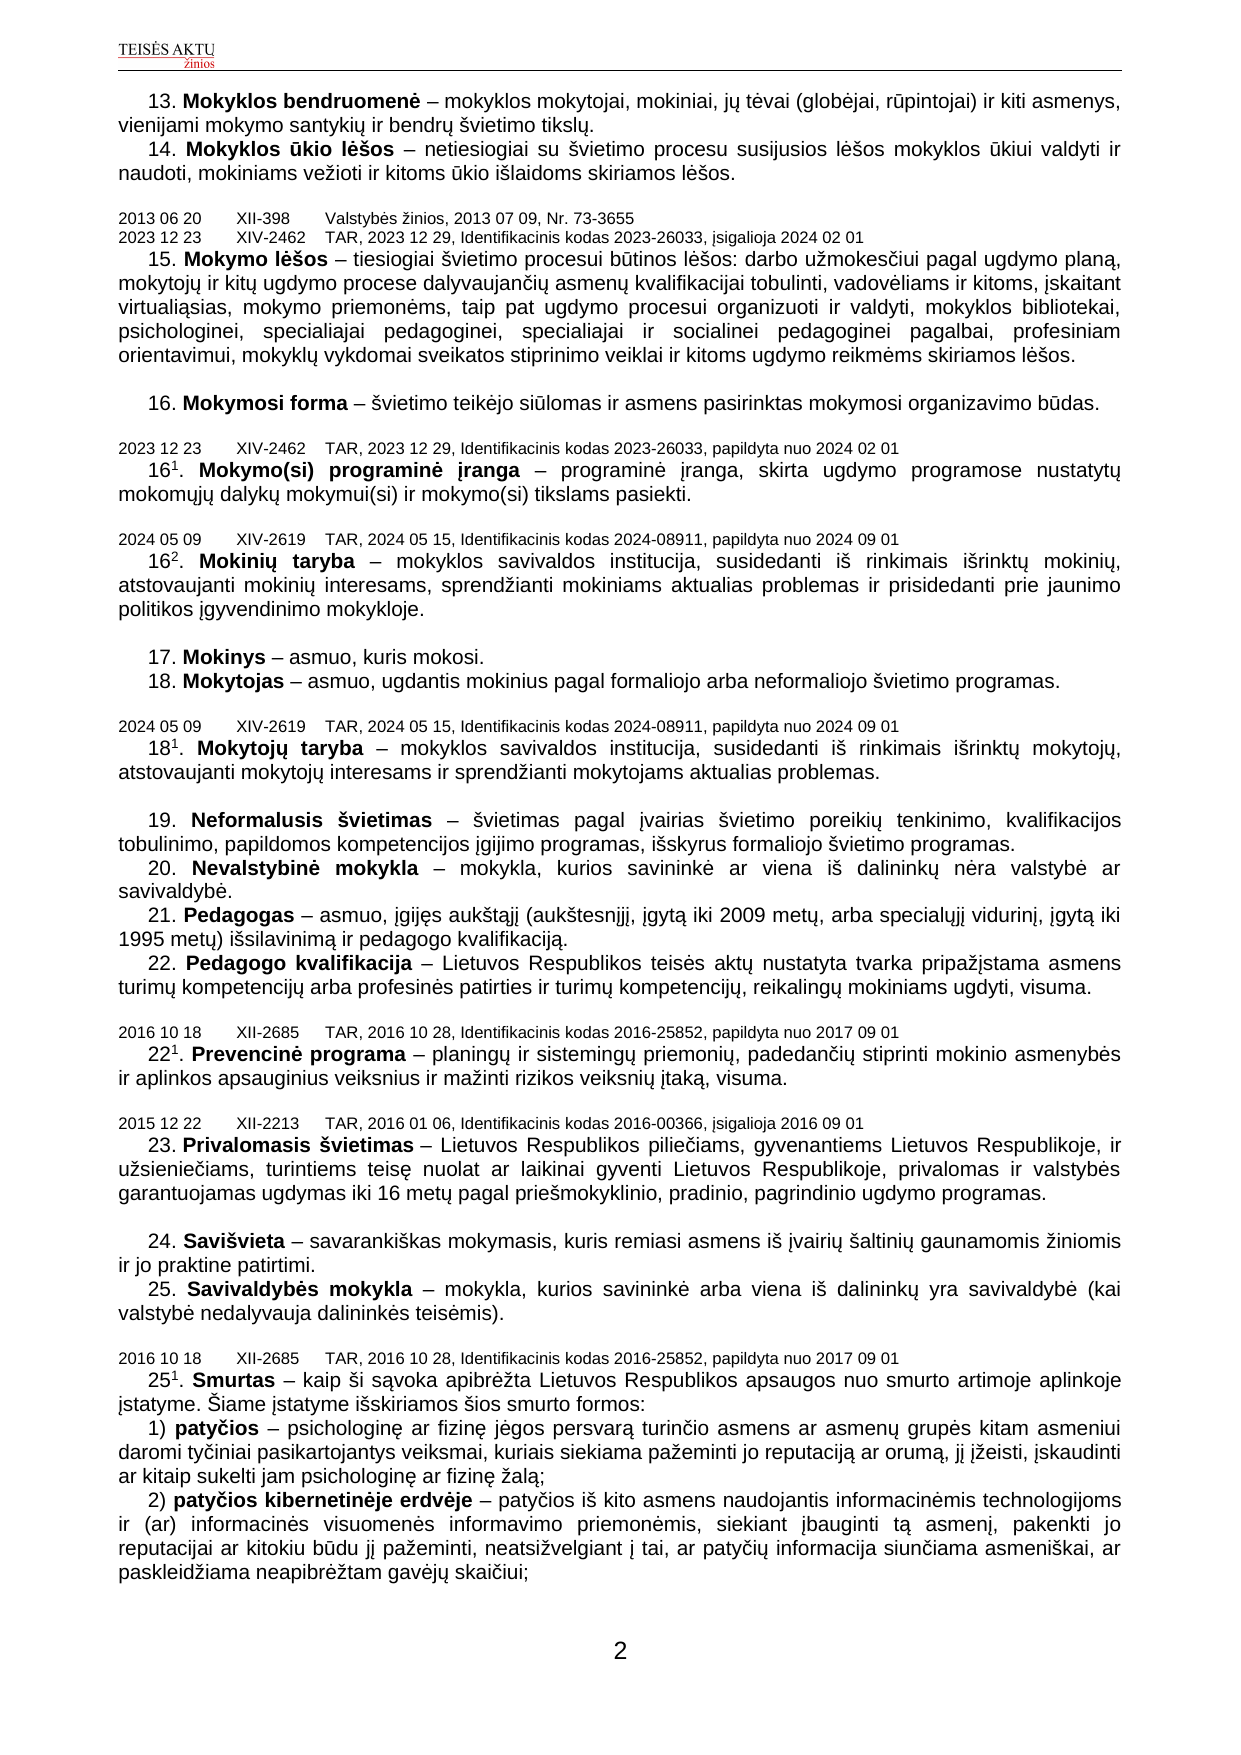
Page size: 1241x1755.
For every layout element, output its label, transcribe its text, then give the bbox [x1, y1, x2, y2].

text 21. Pedagogas – asmuo, įgijęs aukštąjį (aukštesnįjį, įgytą iki 2009 metų, arba specialųjį vidurinį, įgytą iki 1995 metų) išsilavinimą ir pedagogo kvalifikaciją. [118, 903, 1122, 951]
text 162. Mokinių taryba – mokyklos savivaldos institucija, susidedanti iš rinkimais išrinktų mokinių, atstovaujanti mokinių interesams, sprendžianti mokiniams aktualias problemas ir prisidedanti prie jaunimo politikos įgyvendinimo mokykloje. [118, 549, 1122, 621]
text 2016 10 18 XII-2685 TAR, 2016 10 28, Identifikacinis kodas 2016-25852, papildyta nuo 2017 09 01 [118, 1349, 1122, 1368]
text 14. Mokyklos ūkio lėšos – netiesiogiai su švietimo procesu susijusios lėšos mokyklos ūkiui valdyti ir naudoti, mokiniams vežioti ir kitoms ūkio išlaidoms skiriamos lėšos. [118, 137, 1122, 184]
text 2023 12 23 XIV-2462 TAR, 2023 12 29, Identifikacinis kodas 2023-26033, įsigalioja 2024 02 01 [118, 228, 1122, 247]
text 17. Mokinys – asmuo, kuris mokosi. [118, 644, 1122, 668]
text 2013 06 20 XII-398 Valstybės žinios, 2013 07 09, Nr. 73-3655 [118, 208, 1122, 228]
text 23. Privalomasis švietimas – Lietuvos Respublikos piliečiams, gyvenantiems Lietuvos Respublikoje, ir užsieniečiams, turintiems teisę nuolat ar laikinai gyventi Lietuvos Respublikoje, privalomas ir valstybės garantuojamas ugdymas iki 16 metų pagal priešmokyklinio, pradinio, pagrindinio ugdymo programas. [118, 1133, 1122, 1205]
text 221. Prevencinė programa – planingų ir sistemingų priemonių, padedančių stiprinti mokinio asmenybės ir aplinkos apsauginius veiksnius ir mažinti rizikos veiksnių įtaką, visuma. [118, 1042, 1122, 1090]
text 161. Mokymo(si) programinė įranga – programinė įranga, skirta ugdymo programose nustatytų mokomųjų dalykų mokymui(si) ir mokymo(si) tikslams pasiekti. [118, 458, 1122, 506]
text 13. Mokyklos bendruomenė – mokyklos mokytojai, mokiniai, jų tėvai (globėjai, rūpintojai) ir kiti asmenys, vienijami mokymo santykių ir bendrų švietimo tikslų. [118, 89, 1122, 137]
text 18. Mokytojas – asmuo, ugdantis mokinius pagal formaliojo arba neformaliojo švietimo programas. [118, 668, 1122, 692]
text 181. Mokytojų taryba – mokyklos savivaldos institucija, susidedanti iš rinkimais išrinktų mokytojų, atstovaujanti mokytojų interesams ir sprendžianti mokytojams aktualias problemas. [118, 736, 1122, 783]
text 22. Pedagogo kvalifikacija – Lietuvos Respublikos teisės aktų nustatyta tvarka pripažįstama asmens turimų kompetencijų arba profesinės patirties ir turimų kompetencijų, reikalingų mokiniams ugdyti, visuma. [118, 951, 1122, 999]
text 2023 12 23 XIV-2462 TAR, 2023 12 29, Identifikacinis kodas 2023-26033, papildyta nuo 2024 02 01 [118, 438, 1122, 458]
text 25. Savivaldybės mokykla – mokykla, kurios savininkė arba viena iš dalininkų yra savivaldybė (kai valstybė nedalyvauja dalininkės teisėmis). [118, 1277, 1122, 1325]
text 1) patyčios – psichologinę ar fizinę jėgos persvarą turinčio asmens ar asmenų grupės kitam asmeniui daromi tyčiniai pasikartojantys veiksmai, kuriais siekiama pažeminti jo reputaciją ar orumą, jį įžeisti, įskaudinti ar kitaip sukelti jam psichologinę ar fizinę žalą; [118, 1416, 1122, 1488]
text 2016 10 18 XII-2685 TAR, 2016 10 28, Identifikacinis kodas 2016-25852, papildyta nuo 2017 09 01 [118, 1023, 1122, 1042]
text 2024 05 09 XIV-2619 TAR, 2024 05 15, Identifikacinis kodas 2024-08911, papildyta nuo 2024 09 01 [118, 716, 1122, 736]
text 24. Savišvieta – savarankiškas mokymasis, kuris remiasi asmens iš įvairių šaltinių gaunamomis žiniomis ir jo praktine patirtimi. [118, 1229, 1122, 1277]
text 2015 12 22 XII-2213 TAR, 2016 01 06, Identifikacinis kodas 2016-00366, įsigalioja 2016 09 01 [118, 1114, 1122, 1133]
text 251. Smurtas – kaip ši sąvoka apibrėžta Lietuvos Respublikos apsaugos nuo smurto artimoje aplinkoje įstatyme. Šiame įstatyme išskiriamos šios smurto formos: [118, 1368, 1122, 1416]
text 20. Nevalstybinė mokykla – mokykla, kurios savininkė ar viena iš dalininkų nėra valstybė ar savivaldybė. [118, 855, 1122, 903]
text 15. Mokymo lėšos – tiesiogiai švietimo procesui būtinos lėšos: darbo užmokesčiui pagal ugdymo planą, mokytojų ir kitų ugdymo procese dalyvaujančių asmenų kvalifikacijai tobulinti, vadovėliams ir kitoms, įskaitant virtualiąsias, mokymo priemonėms, taip pat ugdymo procesui organizuoti ir valdyti, mokyklos bibliotekai, psichologinei, specialiajai pedagoginei, specialiajai ir socialinei pedagoginei pagalbai, profesiniam orientavimui, mokyklų vykdomai sveikatos stiprinimo veiklai ir kitoms ugdymo reikmėms skiriamos lėšos. [118, 247, 1122, 367]
text 19. Neformalusis švietimas – švietimas pagal įvairias švietimo poreikių tenkinimo, kvalifikacijos tobulinimo, papildomos kompetencijos įgijimo programas, išskyrus formaliojo švietimo programas. [118, 807, 1122, 855]
text 2) patyčios kibernetinėje erdvėje – patyčios iš kito asmens naudojantis informacinėmis technologijoms ir (ar) informacinės visuomenės informavimo priemonėmis, siekiant įbauginti tą asmenį, pakenkti jo reputacijai ar kitokiu būdu jį pažeminti, neatsižvelgiant į tai, ar patyčių informacija siunčiama asmeniškai, ar paskleidžiama neapibrėžtam gavėjų skaičiui; [118, 1488, 1122, 1584]
text 16. Mokymosi forma – švietimo teikėjo siūlomas ir asmens pasirinktas mokymosi organizavimo būdas. [118, 391, 1122, 414]
text 2024 05 09 XIV-2619 TAR, 2024 05 15, Identifikacinis kodas 2024-08911, papildyta nuo 2024 09 01 [118, 529, 1122, 549]
